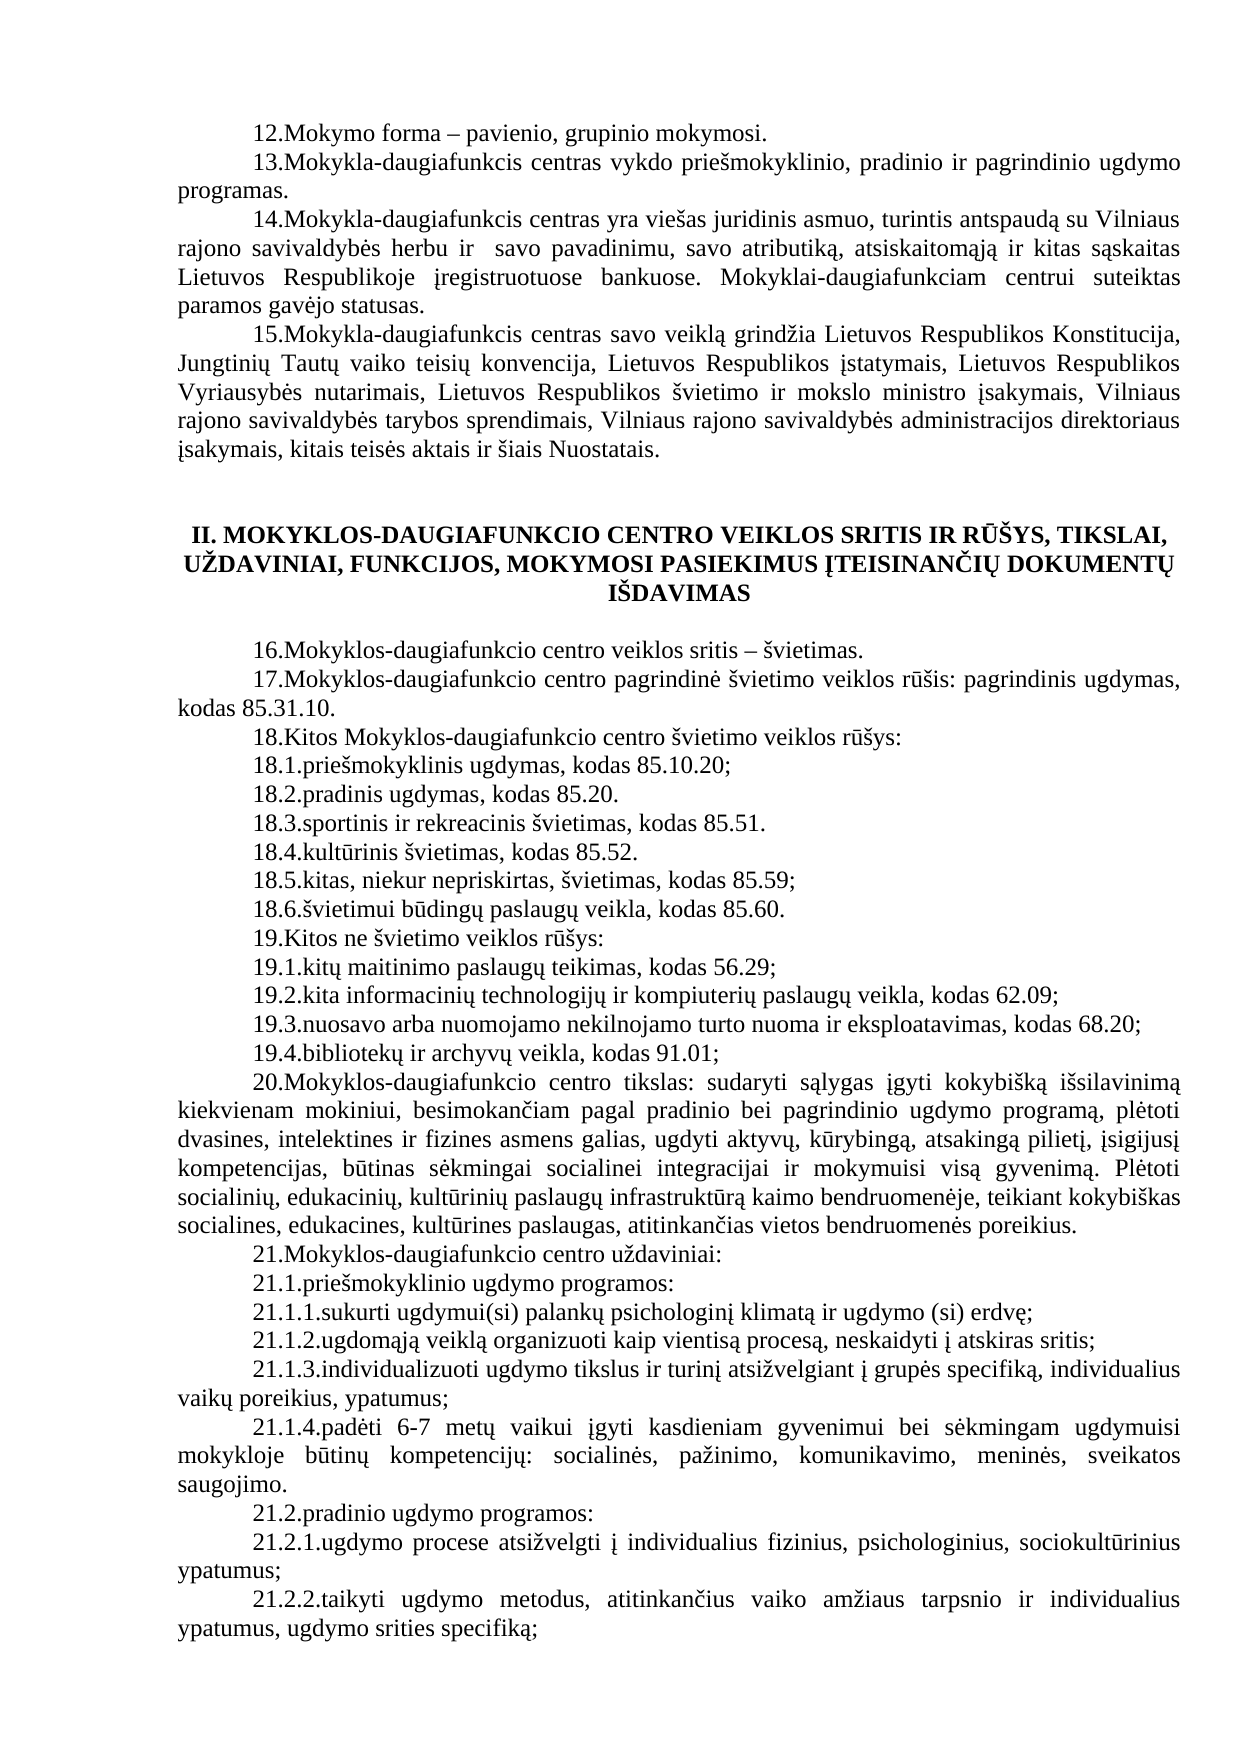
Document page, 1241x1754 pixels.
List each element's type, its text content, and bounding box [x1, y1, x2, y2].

text 21.1.priešmokyklinio ugdymo programos: [177, 1268, 1181, 1297]
text 19.4.bibliotekų ir archyvų veikla, kodas 91.01; [177, 1038, 1181, 1067]
text 18.1.priešmokyklinis ugdymas, kodas 85.10.20; [177, 751, 1181, 779]
text 19.2.kita informacinių technologijų ir kompiuterių paslaugų veikla, kodas 62.09; [177, 981, 1181, 1009]
text 19.3.nuosavo arba nuomojamo nekilnojamo turto nuoma ir eksploatavimas, kodas 68.20; [177, 1009, 1181, 1038]
text 15.Mokykla-daugiafunkcis centras savo veiklą grindžia Lietuvos Respublikos Konstitucija, Jungtinių Tautų vaiko teisių konvencija, Lietuvos Respublikos įstatymais, Lietuvos Respublikos Vyriausybės nutarimais, Lietuvos Respublikos švietimo ir mokslo ministro įsakymais, Vilniaus rajono savivaldybės tarybos sprendimais, Vilniaus rajono savivaldybės administracijos direktoriaus įsakymais, kitais teisės aktais ir šiais Nuostatais. [177, 319, 1181, 463]
text 21.1.3.individualizuoti ugdymo tikslus ir turinį atsižvelgiant į grupės specifiką, individualius vaikų poreikius, ypatumus; [177, 1354, 1181, 1412]
text 21.Mokyklos-daugiafunkcio centro uždaviniai: [177, 1239, 1181, 1268]
text 18.3.sportinis ir rekreacinis švietimas, kodas 85.51. [177, 808, 1181, 837]
text 19.1.kitų maitinimo paslaugų teikimas, kodas 56.29; [177, 952, 1181, 981]
text 12.Mokymo forma – pavienio, grupinio mokymosi. [177, 118, 1181, 147]
text 18.2.pradinis ugdymas, kodas 85.20. [177, 779, 1181, 808]
text 21.2.1.ugdymo procese atsižvelgti į individualius fizinius, psichologinius, sociokultūrinius ypatumus; [177, 1527, 1181, 1584]
text 21.1.4.padėti 6-7 metų vaikui įgyti kasdieniam gyvenimui bei sėkmingam ugdymuisi mokykloje būtinų kompetencijų: socialinės, pažinimo, komunikavimo, meninės, sveikatos saugojimo. [177, 1412, 1181, 1498]
text 18.6.švietimui būdingų paslaugų veikla, kodas 85.60. [177, 894, 1181, 923]
text 20.Mokyklos-daugiafunkcio centro tikslas: sudaryti sąlygas įgyti kokybišką išsilavinimą kiekvienam mokiniui, besimokančiam pagal pradinio bei pagrindinio ugdymo programą, plėtoti dvasines, intelektines ir fizines asmens galias, ugdyti aktyvų, kūrybingą, atsakingą pilietį, įsigijusį kompetencijas, būtinas sėkmingai socialinei integracijai ir mokymuisi visą gyvenimą. Plėtoti socialinių, edukacinių, kultūrinių paslaugų infrastruktūrą kaimo bendruomenėje, teikiant kokybiškas socialines, edukacines, kultūrines paslaugas, atitinkančias vietos bendruomenės poreikius. [177, 1067, 1181, 1239]
text II. Mokyklos-daugiafunkcio centro VEIKLOS SRITIS IR RŪŠYS, TIKSLAI, UŽDAVINIAI, FUNKCIJOS, MOKYMOSI PASIEKIMUS ĮTEISINANČIŲ DOKUMENTŲ IŠDAVIMAS [177, 521, 1181, 607]
text 18.Kitos Mokyklos-daugiafunkcio centro švietimo veiklos rūšys: [177, 722, 1181, 751]
text 21.2.pradinio ugdymo programos: [177, 1498, 1181, 1527]
text 21.1.2.ugdomąją veiklą organizuoti kaip vientisą procesą, neskaidyti į atskiras sritis; [177, 1326, 1181, 1354]
text 14.Mokykla-daugiafunkcis centras yra viešas juridinis asmuo, turintis antspaudą su Vilniaus rajono savivaldybės herbu ir savo pavadinimu, savo atributiką, atsiskaitomąją ir kitas sąskaitas Lietuvos Respublikoje įregistruotuose bankuose. Mokyklai-daugiafunkciam centrui suteiktas paramos gavėjo statusas. [177, 204, 1181, 319]
text 18.5.kitas, niekur nepriskirtas, švietimas, kodas 85.59; [177, 866, 1181, 894]
text 21.2.2.taikyti ugdymo metodus, atitinkančius vaiko amžiaus tarpsnio ir individualius ypatumus, ugdymo srities specifiką; [177, 1584, 1181, 1642]
text 13.Mokykla-daugiafunkcis centras vykdo priešmokyklinio, pradinio ir pagrindinio ugdymo programas. [177, 147, 1181, 204]
text 17.Mokyklos-daugiafunkcio centro pagrindinė švietimo veiklos rūšis: pagrindinis ugdymas, kodas 85.31.10. [177, 664, 1181, 722]
text 16.Mokyklos-daugiafunkcio centro veiklos sritis – švietimas. [177, 636, 1181, 664]
text 19.Kitos ne švietimo veiklos rūšys: [177, 923, 1181, 952]
text 18.4.kultūrinis švietimas, kodas 85.52. [177, 837, 1181, 866]
text 21.1.1.sukurti ugdymui(si) palankų psichologinį klimatą ir ugdymo (si) erdvę; [177, 1297, 1181, 1326]
